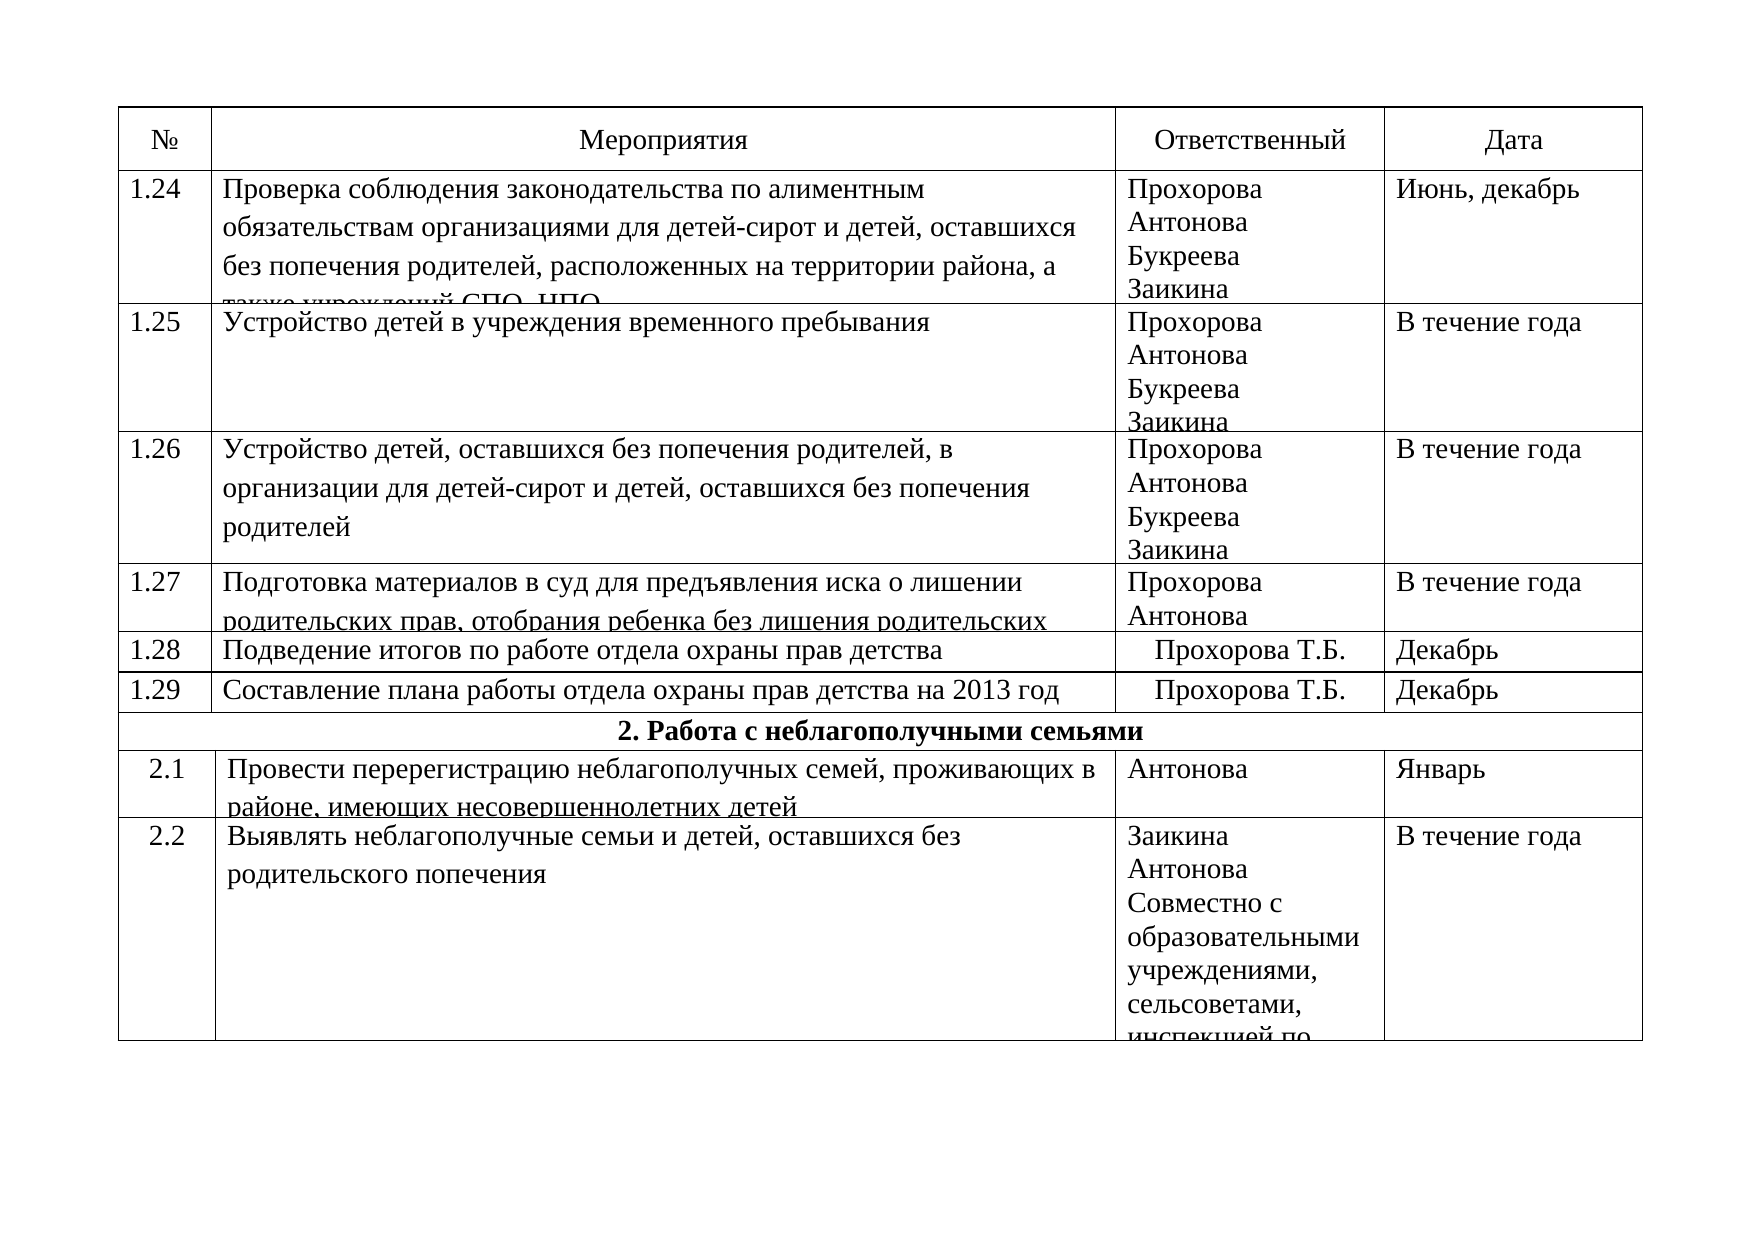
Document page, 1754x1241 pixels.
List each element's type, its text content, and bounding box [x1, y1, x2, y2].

table_cell В течение года [1385, 304, 1642, 431]
table_cell 1.25 [119, 304, 211, 431]
table_cell Подготовка материалов в суд для предъявления иска о лишении родительских прав, отобрания ребенка без лишения родительских прав [212, 564, 1115, 631]
table_cell Провести перерегистрацию неблагополучных семей, проживающих в районе, имеющих несовершеннолетних детей [216, 751, 1115, 817]
table_header Дата [1385, 108, 1642, 170]
table_cell Прохорова Антонова Букреева Заикина [1116, 564, 1384, 631]
table_cell В течение года [1385, 564, 1642, 631]
table_cell Декабрь [1385, 632, 1642, 671]
table_cell Прохорова Антонова Букреева Заикина [1116, 171, 1384, 303]
table_cell Проверка соблюдения законодательства по алиментным обязательствам организациями для детей-сирот и детей, оставшихся без попечения родителей, расположенных на территории района, а также учреждений СПО, НПО [212, 171, 1115, 303]
table_cell 1.24 [119, 171, 211, 303]
table_cell Декабрь [1385, 673, 1642, 712]
table_header Мероприятия [212, 108, 1115, 170]
table_header Ответственный [1116, 108, 1384, 170]
table_cell Устройство детей, оставшихся без попечения родителей, в организации для детей-сирот и детей, оставшихся без попечения родителей [212, 432, 1115, 563]
table_cell Подведение итогов по работе отдела охраны прав детства [212, 632, 1115, 671]
table_cell 1.29 [119, 673, 211, 712]
table_cell Устройство детей в учреждения временного пребывания [212, 304, 1115, 431]
table_cell 2. Работа с неблагополучными семьями [119, 713, 1642, 750]
table_cell В течение года [1385, 432, 1642, 563]
table_cell 1.28 [119, 632, 211, 671]
table_cell Июнь, декабрь [1385, 171, 1642, 303]
table_cell Январь [1385, 751, 1642, 817]
table_cell Выявлять неблагополучные семьи и детей, оставшихся без родительского попечения [216, 818, 1115, 1040]
table_cell 2.1 [119, 751, 215, 817]
table_cell Антонова [1116, 751, 1384, 817]
table_header № [119, 108, 211, 170]
table_cell Прохорова Т.Б. [1116, 632, 1384, 671]
table_cell 1.26 [119, 432, 211, 563]
table_cell 1.27 [119, 564, 211, 631]
table_cell В течение года [1385, 818, 1642, 1040]
table_cell Прохорова Антонова Букреева Заикина [1116, 304, 1384, 431]
table_cell Прохорова Т.Б. [1116, 673, 1384, 712]
table_cell Заикина Антонова Совместно с образовательными учреждениями, сельсоветами, инспекцией по делам несовершеннолетних и комиссией по делам несовершеннолетних [1116, 818, 1384, 1040]
table_cell Составление плана работы отдела охраны прав детства на 2013 год [212, 673, 1115, 712]
table_cell 2.2 [119, 818, 215, 1040]
table_cell Прохорова Антонова Букреева Заикина [1116, 432, 1384, 563]
